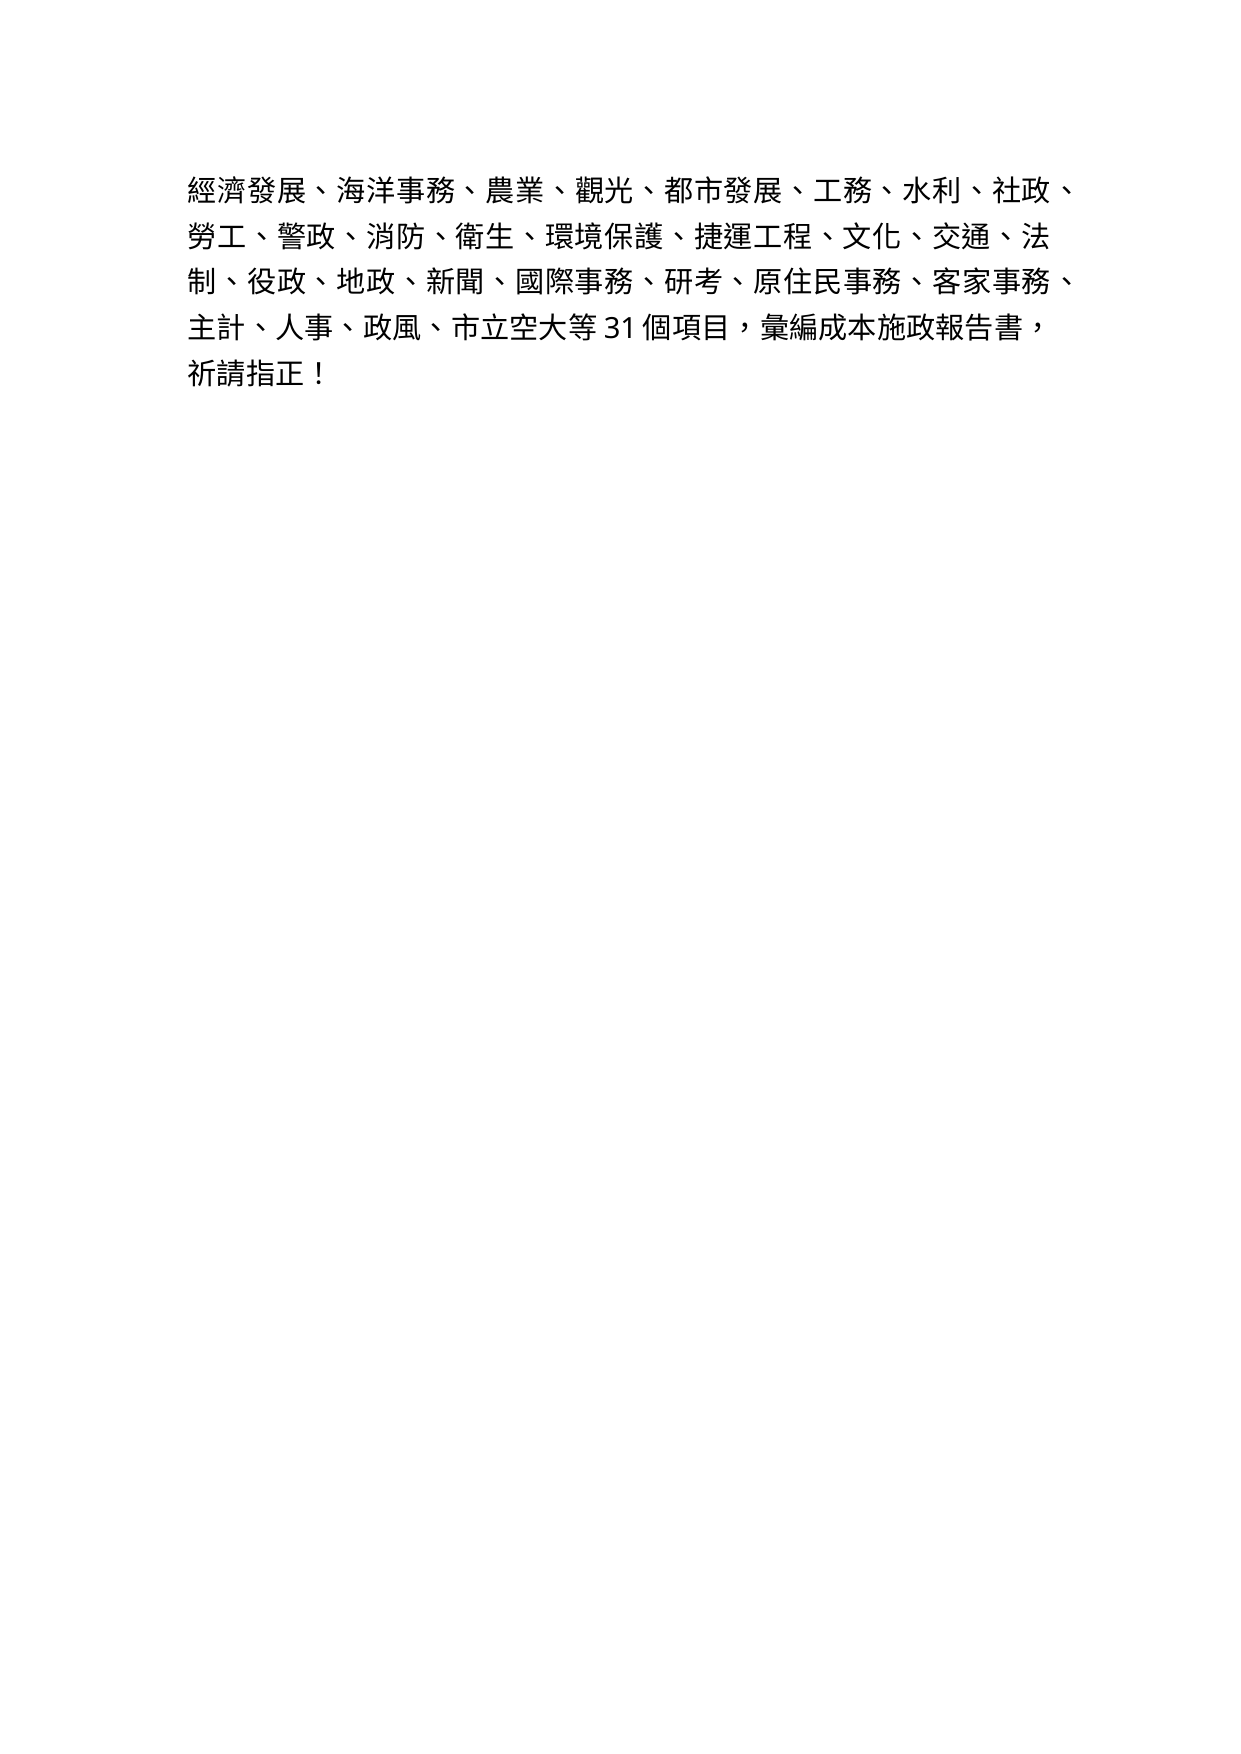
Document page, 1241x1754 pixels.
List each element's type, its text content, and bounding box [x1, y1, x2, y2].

text 謹將本府104年7月至12月下半年施政成果，依民政、財政、教育、經濟發展、海洋事務、農業、觀光、都市發展、工務、水利、社政、勞工、警政、消防、衛生、環境保護、捷運工程、文化、交通、法制、役政、地政、新聞、國際事務、研考、原住民事務、客家事務、主計、人事、政風、市立空大等31個項目，彙編成本施政報告書，祈請指正！ [187, 164, 1053, 394]
